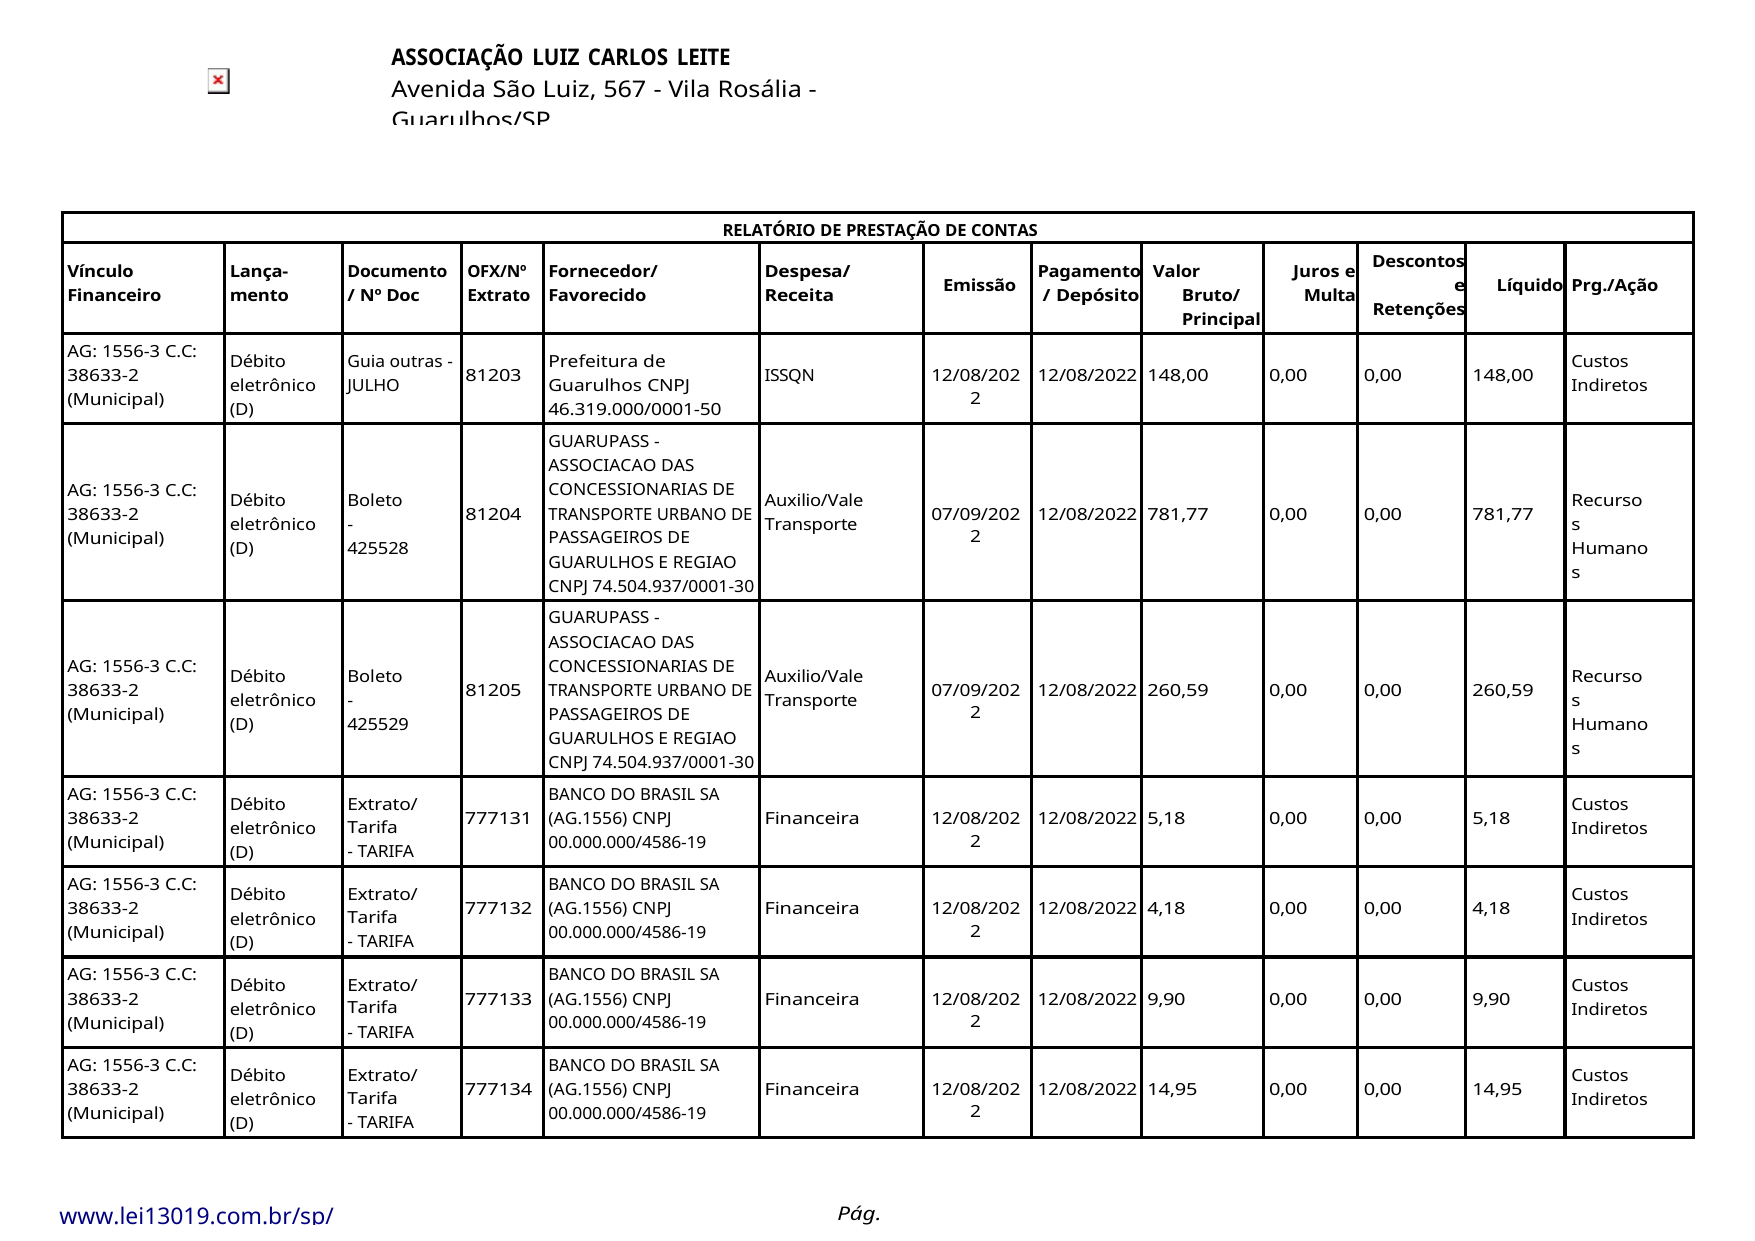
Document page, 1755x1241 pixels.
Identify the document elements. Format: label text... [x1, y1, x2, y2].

table_cell Recursos Humanos [1567, 602, 1692, 775]
table_cell 781,77 [1467, 425, 1563, 598]
table_cell Valor Bruto/ Principal [1143, 244, 1262, 332]
table_cell Débito eletrônico (D) [226, 778, 341, 865]
table_cell Débito eletrônico (D) [226, 425, 341, 598]
table_cell 12/08/2022 [925, 335, 1030, 422]
table_cell BANCO DO BRASIL SA (AG.1556) CNPJ 00.000.000/4586-19 [545, 1049, 758, 1136]
table_cell 81204 [463, 425, 542, 598]
table_cell Recursos Humanos [1567, 425, 1692, 598]
table_cell Despesa/ Receita [761, 244, 922, 332]
table_cell 12/08/2022 [1033, 959, 1140, 1046]
table_cell Custos Indiretos [1567, 778, 1692, 865]
table_cell Custos Indiretos [1567, 868, 1692, 955]
table_cell AG: 1556-3 C.C: 38633-2 (Municipal) [64, 1049, 223, 1136]
table_cell 0,00 [1359, 959, 1464, 1046]
table_cell 07/09/2022 [925, 602, 1030, 775]
table_cell 14,95 [1143, 1049, 1262, 1136]
table_cell 0,00 [1359, 425, 1464, 598]
table_cell 148,00 [1143, 335, 1262, 422]
table_cell 0,00 [1359, 778, 1464, 865]
table_cell 0,00 [1359, 868, 1464, 955]
table_cell Débito eletrônico (D) [226, 335, 341, 422]
table_cell 5,18 [1143, 778, 1262, 865]
table_cell Prefeitura de Guarulhos CNPJ 46.319.000/0001-50 [545, 335, 758, 422]
table_cell 81203 [463, 335, 542, 422]
table_cell Custos Indiretos [1567, 1049, 1692, 1136]
table_cell 0,00 [1359, 335, 1464, 422]
table_cell 0,00 [1359, 1049, 1464, 1136]
table_cell 14,95 [1467, 1049, 1563, 1136]
table_cell 777133 [463, 959, 542, 1046]
table_cell Financeira [761, 868, 922, 955]
table_cell GUARUPASS - ASSOCIACAO DAS CONCESSIONARIAS DE TRANSPORTE URBANO DE PASSAGEIROS DE GUARULHOS E REGIAO CNPJ 74.504.937/0001-30 [545, 602, 758, 775]
table_cell 781,77 [1143, 425, 1262, 598]
table_cell Financeira [761, 959, 922, 1046]
table_cell Extrato/Tarifa - TARIFA [344, 1049, 460, 1136]
table_cell 12/08/2022 [1033, 602, 1140, 775]
table_cell 12/08/2022 [1033, 425, 1140, 598]
table_cell Financeira [761, 1049, 922, 1136]
table_cell 07/09/2022 [925, 425, 1030, 598]
table_cell Débito eletrônico (D) [226, 602, 341, 775]
table_cell Boleto - 425529 [344, 602, 460, 775]
table_cell Boleto - 425528 [344, 425, 460, 598]
table_cell Custos Indiretos [1567, 959, 1692, 1046]
table_cell 9,90 [1143, 959, 1262, 1046]
table_cell OFX/Nº Extrato [463, 244, 542, 332]
table_cell Guia outras - JULHO [344, 335, 460, 422]
table_cell 12/08/2022 [925, 868, 1030, 955]
table_cell AG: 1556-3 C.C: 38633-2 (Municipal) [64, 959, 223, 1046]
table_cell 0,00 [1265, 425, 1356, 598]
table_cell 5,18 [1467, 778, 1563, 865]
table_cell 260,59 [1143, 602, 1262, 775]
table_cell 0,00 [1265, 1049, 1356, 1136]
table_cell Fornecedor/ Favorecido [545, 244, 758, 332]
table_cell Prg./Ação [1567, 244, 1692, 332]
table_cell 12/08/2022 [1033, 335, 1140, 422]
table_cell 777132 [463, 868, 542, 955]
table_cell 12/08/2022 [925, 1049, 1030, 1136]
table_cell Líquido [1467, 244, 1563, 332]
table_cell Pagamento / Depósito [1033, 244, 1140, 332]
table_cell 0,00 [1265, 335, 1356, 422]
table_cell Emissão [925, 244, 1030, 332]
table_cell Débito eletrônico (D) [226, 1049, 341, 1136]
table_cell Débito eletrônico (D) [226, 868, 341, 955]
table_cell 12/08/2022 [1033, 868, 1140, 955]
table_cell 0,00 [1265, 868, 1356, 955]
table_cell AG: 1556-3 C.C: 38633-2 (Municipal) [64, 335, 223, 422]
table_cell AG: 1556-3 C.C: 38633-2 (Municipal) [64, 425, 223, 598]
table_cell 9,90 [1467, 959, 1563, 1046]
table_cell 12/08/2022 [925, 959, 1030, 1046]
table_cell BANCO DO BRASIL SA (AG.1556) CNPJ 00.000.000/4586-19 [545, 778, 758, 865]
table_header RELATÓRIO DE PRESTAÇÃO DE CONTAS [64, 214, 1692, 241]
table_cell Lança- mento [226, 244, 341, 332]
table_cell 12/08/2022 [1033, 1049, 1140, 1136]
table_cell 0,00 [1265, 778, 1356, 865]
table_cell 0,00 [1359, 602, 1464, 775]
table_cell Auxilio/Vale Transporte [761, 602, 922, 775]
table_cell AG: 1556-3 C.C: 38633-2 (Municipal) [64, 602, 223, 775]
table_cell 0,00 [1265, 602, 1356, 775]
table_cell 12/08/2022 [1033, 778, 1140, 865]
table_cell 81205 [463, 602, 542, 775]
table_cell Débito eletrônico (D) [226, 959, 341, 1046]
table_cell AG: 1556-3 C.C: 38633-2 (Municipal) [64, 868, 223, 955]
table_cell ISSQN [761, 335, 922, 422]
table_cell BANCO DO BRASIL SA (AG.1556) CNPJ 00.000.000/4586-19 [545, 959, 758, 1046]
table_cell GUARUPASS - ASSOCIACAO DAS CONCESSIONARIAS DE TRANSPORTE URBANO DE PASSAGEIROS DE GUARULHOS E REGIAO CNPJ 74.504.937/0001-30 [545, 425, 758, 598]
table_cell BANCO DO BRASIL SA (AG.1556) CNPJ 00.000.000/4586-19 [545, 868, 758, 955]
table_cell Extrato/Tarifa - TARIFA [344, 778, 460, 865]
table_cell 4,18 [1143, 868, 1262, 955]
table_cell Descontos e Retenções [1359, 244, 1464, 332]
table_cell 12/08/2022 [925, 778, 1030, 865]
table_cell Vínculo Financeiro [64, 244, 223, 332]
table_cell 148,00 [1467, 335, 1563, 422]
table_cell Financeira [761, 778, 922, 865]
table_cell Documento / Nº Doc [344, 244, 460, 332]
table_cell 260,59 [1467, 602, 1563, 775]
table_cell 777131 [463, 778, 542, 865]
table_cell Custos Indiretos [1567, 335, 1692, 422]
table_cell 0,00 [1265, 959, 1356, 1046]
table_cell 4,18 [1467, 868, 1563, 955]
table_cell Juros e Multa [1265, 244, 1356, 332]
table_cell AG: 1556-3 C.C: 38633-2 (Municipal) [64, 778, 223, 865]
table_cell Extrato/Tarifa - TARIFA [344, 959, 460, 1046]
table_cell Extrato/Tarifa - TARIFA [344, 868, 460, 955]
table_cell Auxilio/Vale Transporte [761, 425, 922, 598]
table_cell 777134 [463, 1049, 542, 1136]
